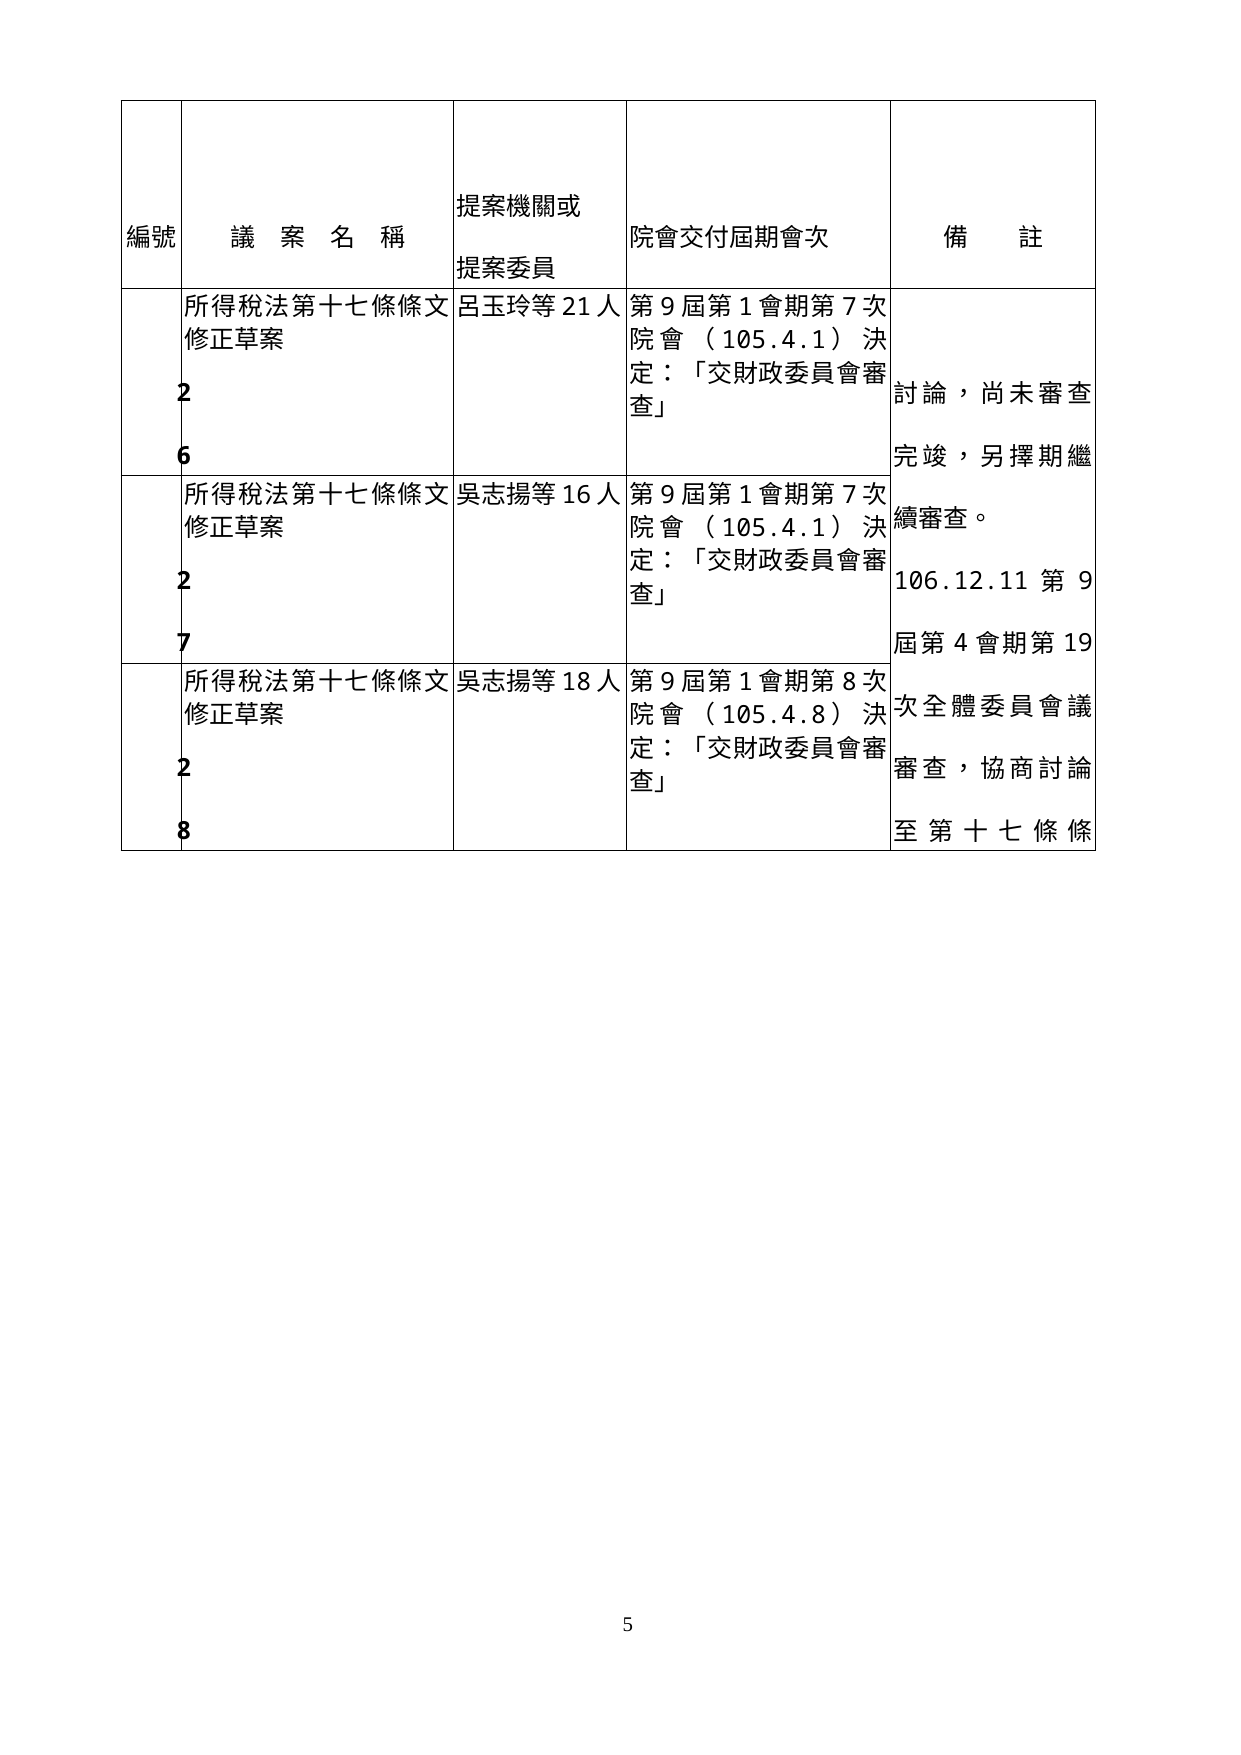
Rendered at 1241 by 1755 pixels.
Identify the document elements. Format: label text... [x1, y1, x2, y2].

table_cell 討論，尚未審查完竣，另擇期繼續審查。 106.12.11第9屆第4會期第19次全體委員會議審查，協商討論至第十七條條 [891, 289, 1095, 850]
table_cell 所得稅法第十七條條文修正草案 [182, 664, 453, 850]
table_cell 第9屆第1會期第8次院會（105.4.8）決定：「交財政委員會審查」 [627, 664, 890, 850]
table_cell 吳志揚等16人 [454, 476, 626, 663]
table_header 編號 [122, 101, 181, 288]
table_cell [122, 289, 181, 475]
table_header 議 案 名 稱 [182, 101, 453, 288]
table_header 提案機關或 提案委員 [454, 101, 626, 288]
table_cell [122, 476, 181, 663]
table_cell 呂玉玲等21人 [454, 289, 626, 475]
table_cell [122, 664, 181, 850]
table_cell 吳志揚等18人 [454, 664, 626, 850]
table_header 院會交付屆期會次 [627, 101, 890, 288]
table_header 備 註 [891, 101, 1095, 288]
table_cell 第9屆第1會期第7次院會（105.4.1）決定：「交財政委員會審查」 [627, 289, 890, 475]
table_cell 所得稅法第十七條條文修正草案 [182, 289, 453, 475]
table_cell 所得稅法第十七條條文修正草案 [182, 476, 453, 663]
table_cell 第9屆第1會期第7次院會（105.4.1）決定：「交財政委員會審查」 [627, 476, 890, 663]
